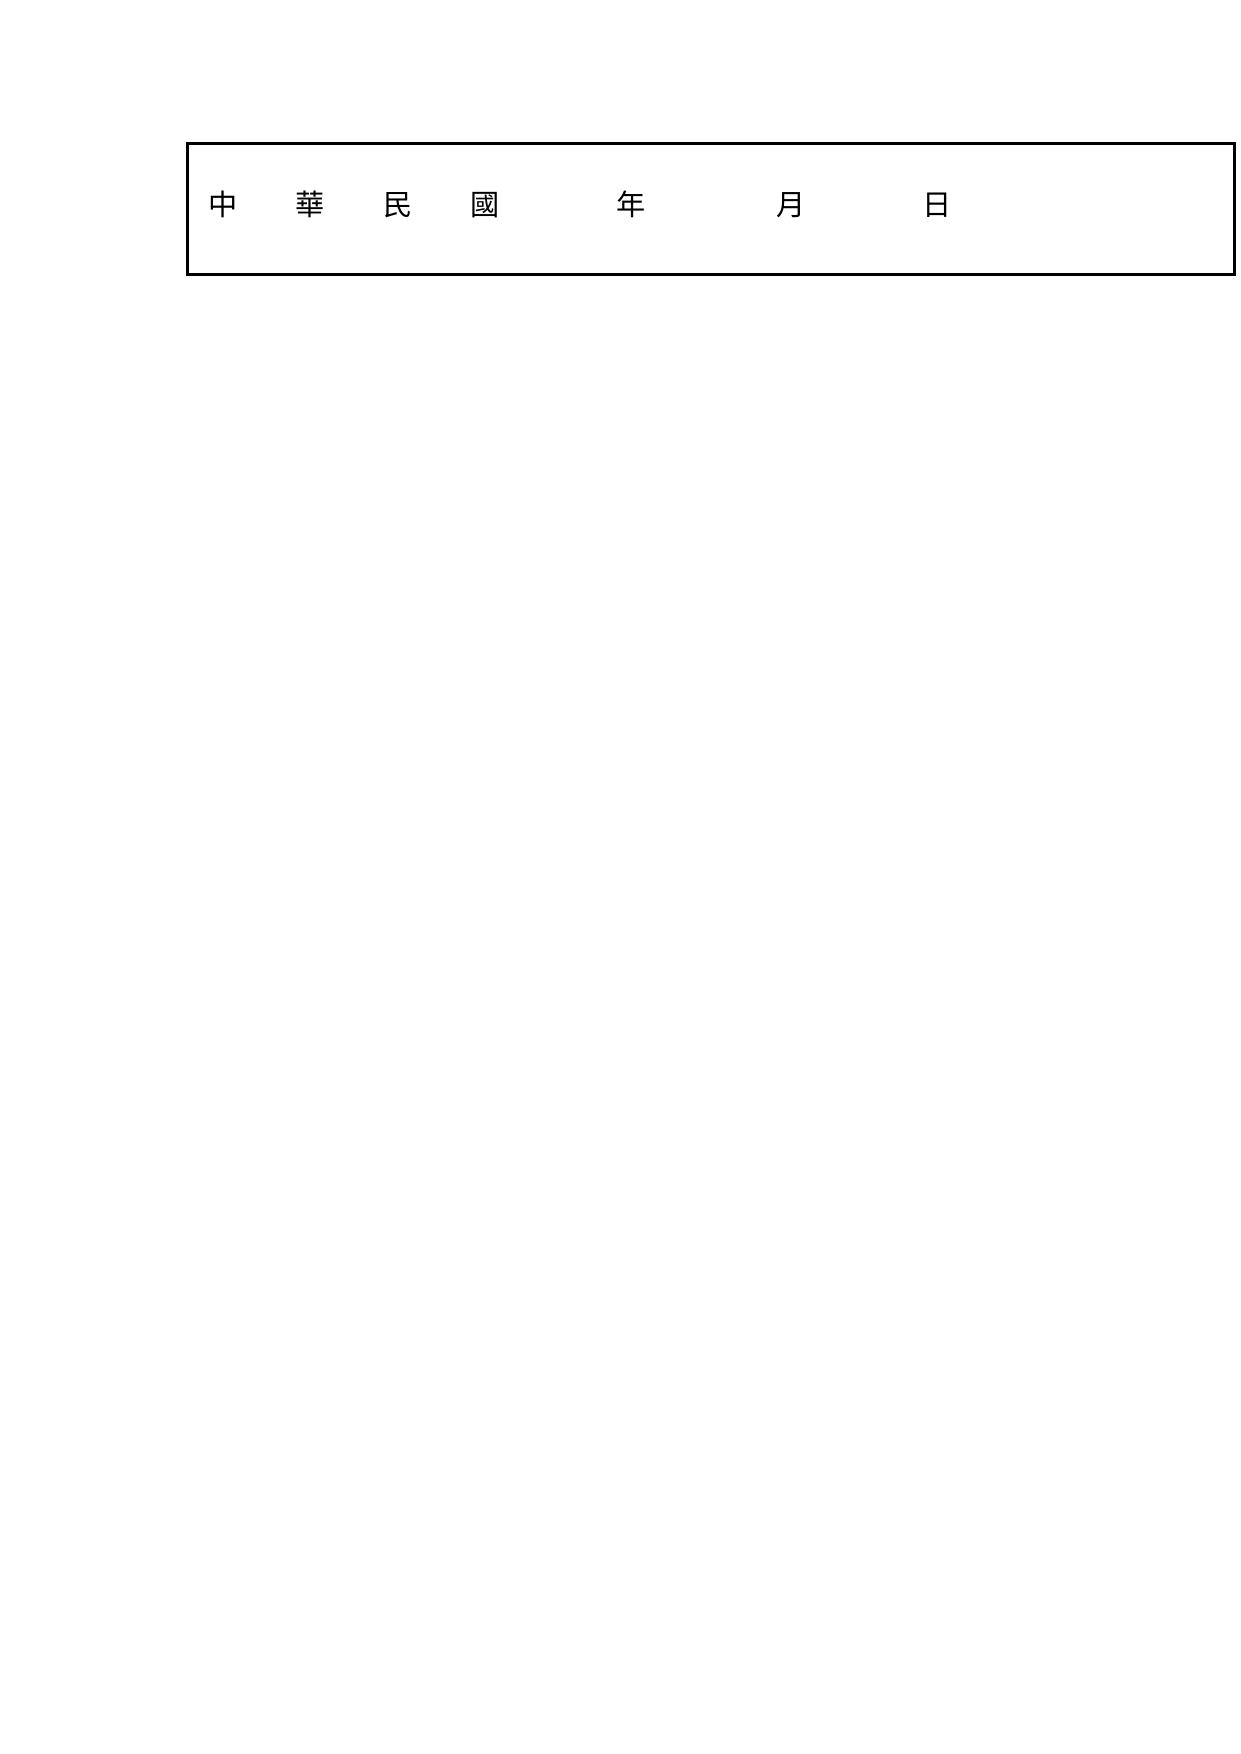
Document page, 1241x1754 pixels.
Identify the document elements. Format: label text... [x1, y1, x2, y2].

table_cell 中 華 民 國 年 月 日 [189, 145, 1233, 273]
